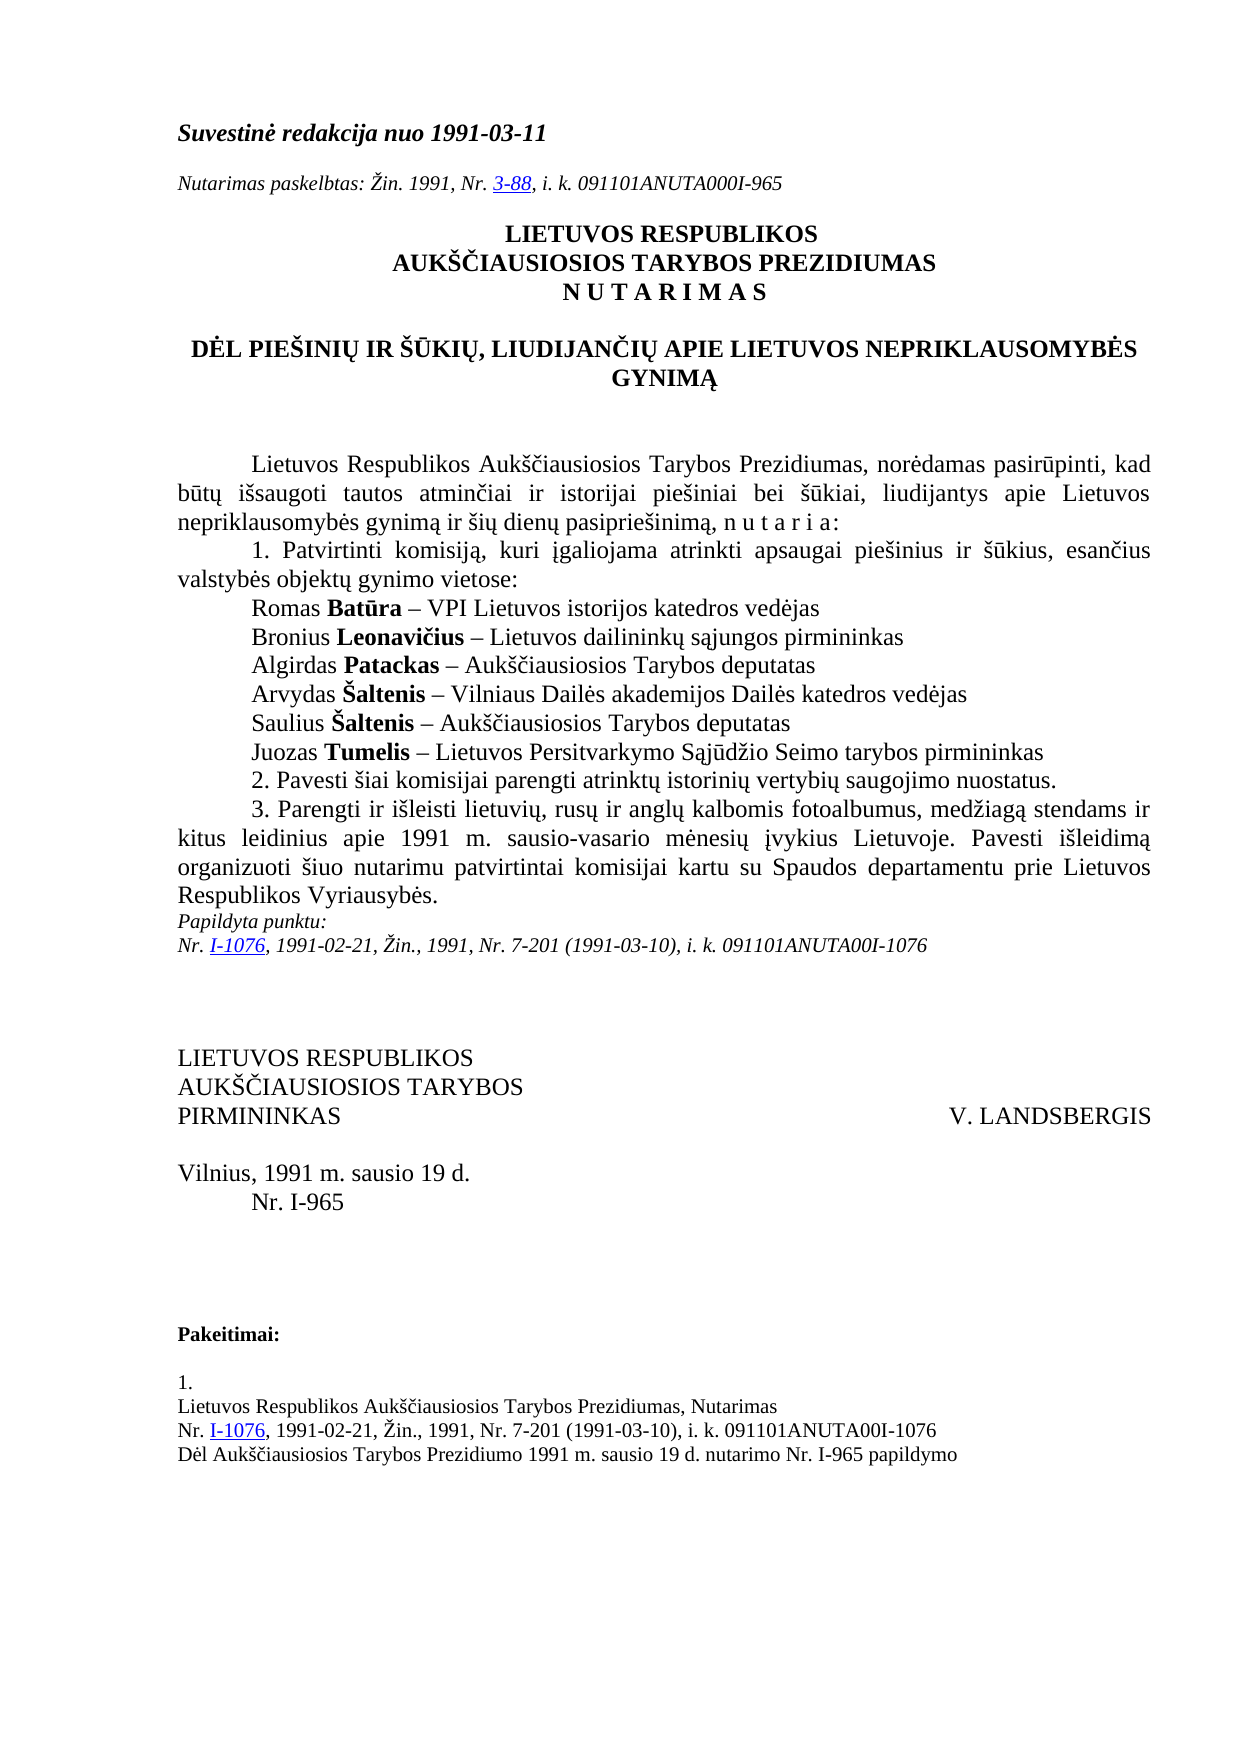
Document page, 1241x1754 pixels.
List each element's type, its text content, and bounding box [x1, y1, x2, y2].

text Nr. I-1076, 1991-02-21, Žin., 1991, Nr. 7-201 (1991-03-10), i. k. 091101ANUTA00I-1076 [177, 1418, 1152, 1442]
text AUKŠČIAUSIOSIOS TARYBOS PREZIDIUMAS [177, 248, 1152, 277]
text Juozas Tumelis – Lietuvos Persitvarkymo Sąjūdžio Seimo tarybos pirmininkas [177, 737, 1152, 765]
text Nr. I-1076, 1991-02-21, Žin., 1991, Nr. 7-201 (1991-03-10), i. k. 091101ANUTA00I-1076 [177, 933, 1152, 957]
text 1. [177, 1370, 1152, 1394]
text Suvestinė redakcija nuo 1991-03-11 [177, 118, 1152, 147]
text Saulius Šaltenis – Aukščiausiosios Tarybos deputatas [177, 708, 1152, 737]
text N U T A R I M A S [177, 277, 1152, 305]
text LIETUVOS RESPUBLIKOS [177, 1043, 1152, 1072]
text Arvydas Šaltenis – Vilniaus Dailės akademijos Dailės katedros vedėjas [177, 679, 1152, 708]
text DĖL PIEŠINIŲ IR ŠŪKIŲ, LIUDIJANČIŲ APIE LIETUVOS NEPRIKLAUSOMYBĖS GYNIMĄ [177, 334, 1152, 392]
text Dėl Aukščiausiosios Tarybos Prezidiumo 1991 m. sausio 19 d. nutarimo Nr. I-965 papildymo [177, 1442, 1152, 1466]
text Algirdas Patackas – Aukščiausiosios Tarybos deputatas [177, 650, 1152, 679]
text 2. Pavesti šiai komisijai parengti atrinktų istorinių vertybių saugojimo nuostatus. [177, 765, 1152, 794]
text Lietuvos Respublikos Aukščiausiosios Tarybos Prezidiumas, Nutarimas [177, 1394, 1152, 1418]
text AUKŠČIAUSIOSIOS TARYBOS [177, 1072, 1152, 1101]
text Romas Batūra – VPI Lietuvos istorijos katedros vedėjas [177, 593, 1152, 622]
text LIETUVOS RESPUBLIKOS [177, 219, 1152, 248]
text Nutarimas paskelbtas: Žin. 1991, Nr. 3-88, i. k. 091101ANUTA000I-965 [177, 171, 1152, 195]
text Bronius Leonavičius – Lietuvos dailininkų sąjungos pirmininkas [177, 622, 1152, 650]
text PIRMININKAS V. LANDSBERGIS [177, 1101, 1152, 1130]
text Lietuvos Respublikos Aukščiausiosios Tarybos Prezidiumas, norėdamas pasirūpinti, kad būtų išsaugoti tautos atminčiai ir istorijai piešiniai bei šūkiai, liudijantys apie Lietuvos nepriklausomybės gynimą ir šių dienų pasipriešinimą, nutaria: [177, 449, 1152, 535]
text Papildyta punktu: [177, 909, 1152, 933]
text 3. Parengti ir išleisti lietuvių, rusų ir anglų kalbomis fotoalbumus, medžiagą stendams ir kitus leidinius apie 1991 m. sausio-vasario mėnesių įvykius Lietuvoje. Pavesti išleidimą organizuoti šiuo nutarimu patvirtintai komisijai kartu su Spaudos departamentu prie Lietuvos Respublikos Vyriausybės. [177, 794, 1152, 909]
text Pakeitimai: [177, 1322, 1152, 1346]
text Nr. I-965 [177, 1187, 1152, 1216]
text Vilnius, 1991 m. sausio 19 d. [177, 1158, 1152, 1187]
text 1. Patvirtinti komisiją, kuri įgaliojama atrinkti apsaugai piešinius ir šūkius, esančius valstybės objektų gynimo vietose: [177, 535, 1152, 593]
